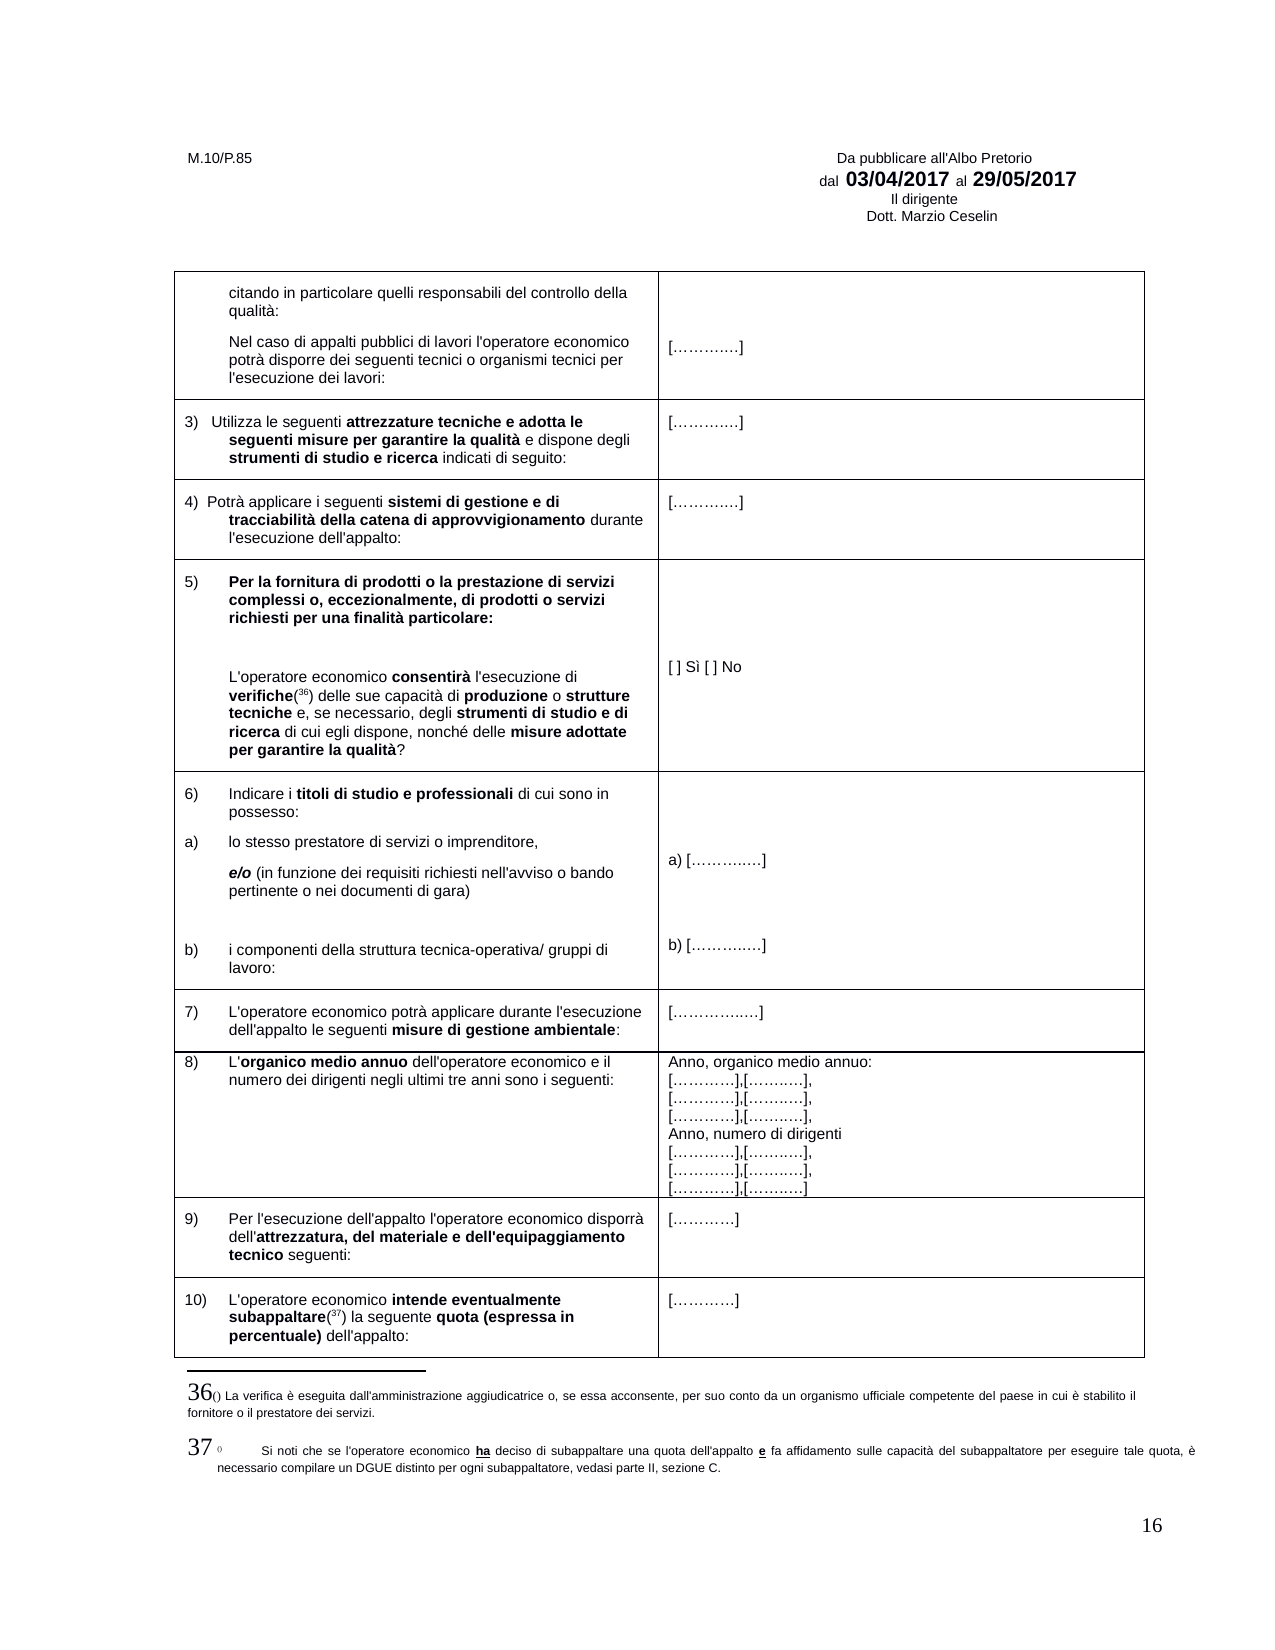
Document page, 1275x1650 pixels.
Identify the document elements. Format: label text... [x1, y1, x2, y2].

table_cell 4) Potrà applicare i seguenti sistemi di gestione e di tracciabilità della catena di approvvigionamento durante l'esecuzione dell'appalto: [175, 480, 658, 559]
table_cell [……….…] [659, 272, 1144, 399]
table_cell 9) Per l'esecuzione dell'appalto l'operatore economico disporrà dell'attrezzatura, del materiale e dell'equipaggiamento tecnico seguenti: [175, 1198, 658, 1277]
table_cell 5) Per la fornitura di prodotti o la prestazione di servizi complessi o, eccezionalmente, di prodotti o servizi richiesti per una finalità particolare: L'operatore economico consentirà l'esecuzione di verifiche() delle sue capacità di produzione o strutture tecniche e, se necessario, degli strumenti di studio e di ricerca di cui egli dispone, nonché delle misure adottate per garantire la qualità? [175, 560, 658, 771]
table_cell […………..…] [659, 990, 1144, 1051]
table_cell Anno, organico medio annuo: […………],[……..…], […………],[……..…], […………],[……..…], Anno, numero di dirigenti […………],[……..…], […………],[……..…], […………],[……..…] [659, 1053, 1144, 1197]
table_cell 7) L'operatore economico potrà applicare durante l'esecuzione dell'appalto le seguenti misure di gestione ambientale: [175, 990, 658, 1051]
table_cell [ ] Sì [ ] No [659, 560, 1144, 771]
table_cell [……….…] [659, 480, 1144, 559]
table_cell […………] [659, 1278, 1144, 1357]
table_cell 8) L'organico medio annuo dell'operatore economico e il numero dei dirigenti negli ultimi tre anni sono i seguenti: [175, 1053, 658, 1197]
table_cell […………] [659, 1198, 1144, 1277]
table_cell 3) Utilizza le seguenti attrezzature tecniche e adotta le seguenti misure per garantire la qualità e dispone degli strumenti di studio e ricerca indicati di seguito: [175, 400, 658, 479]
table_cell 6) Indicare i titoli di studio e professionali di cui sono in possesso: a) lo stesso prestatore di servizi o imprenditore, e/o (in funzione dei requisiti richiesti nell'avviso o bando pertinente o nei documenti di gara) b) i componenti della struttura tecnica-operativa/ gruppi di lavoro: [175, 772, 658, 989]
table_cell [……….…] [659, 400, 1144, 479]
table_cell a) [………..…] b) [………..…] [659, 772, 1144, 989]
table_cell 10) L'operatore economico intende eventualmente subappaltare() la seguente quota (espressa in percentuale) dell'appalto: [175, 1278, 658, 1357]
table_cell 2) Può disporre dei seguenti tecnici o organismi tecnici (), citando in particolare quelli responsabili del controllo della qualità: Nel caso di appalti pubblici di lavori l'operatore economico potrà disporre dei seguenti tecnici o organismi tecnici per l'esecuzione dei lavori: [175, 272, 658, 399]
